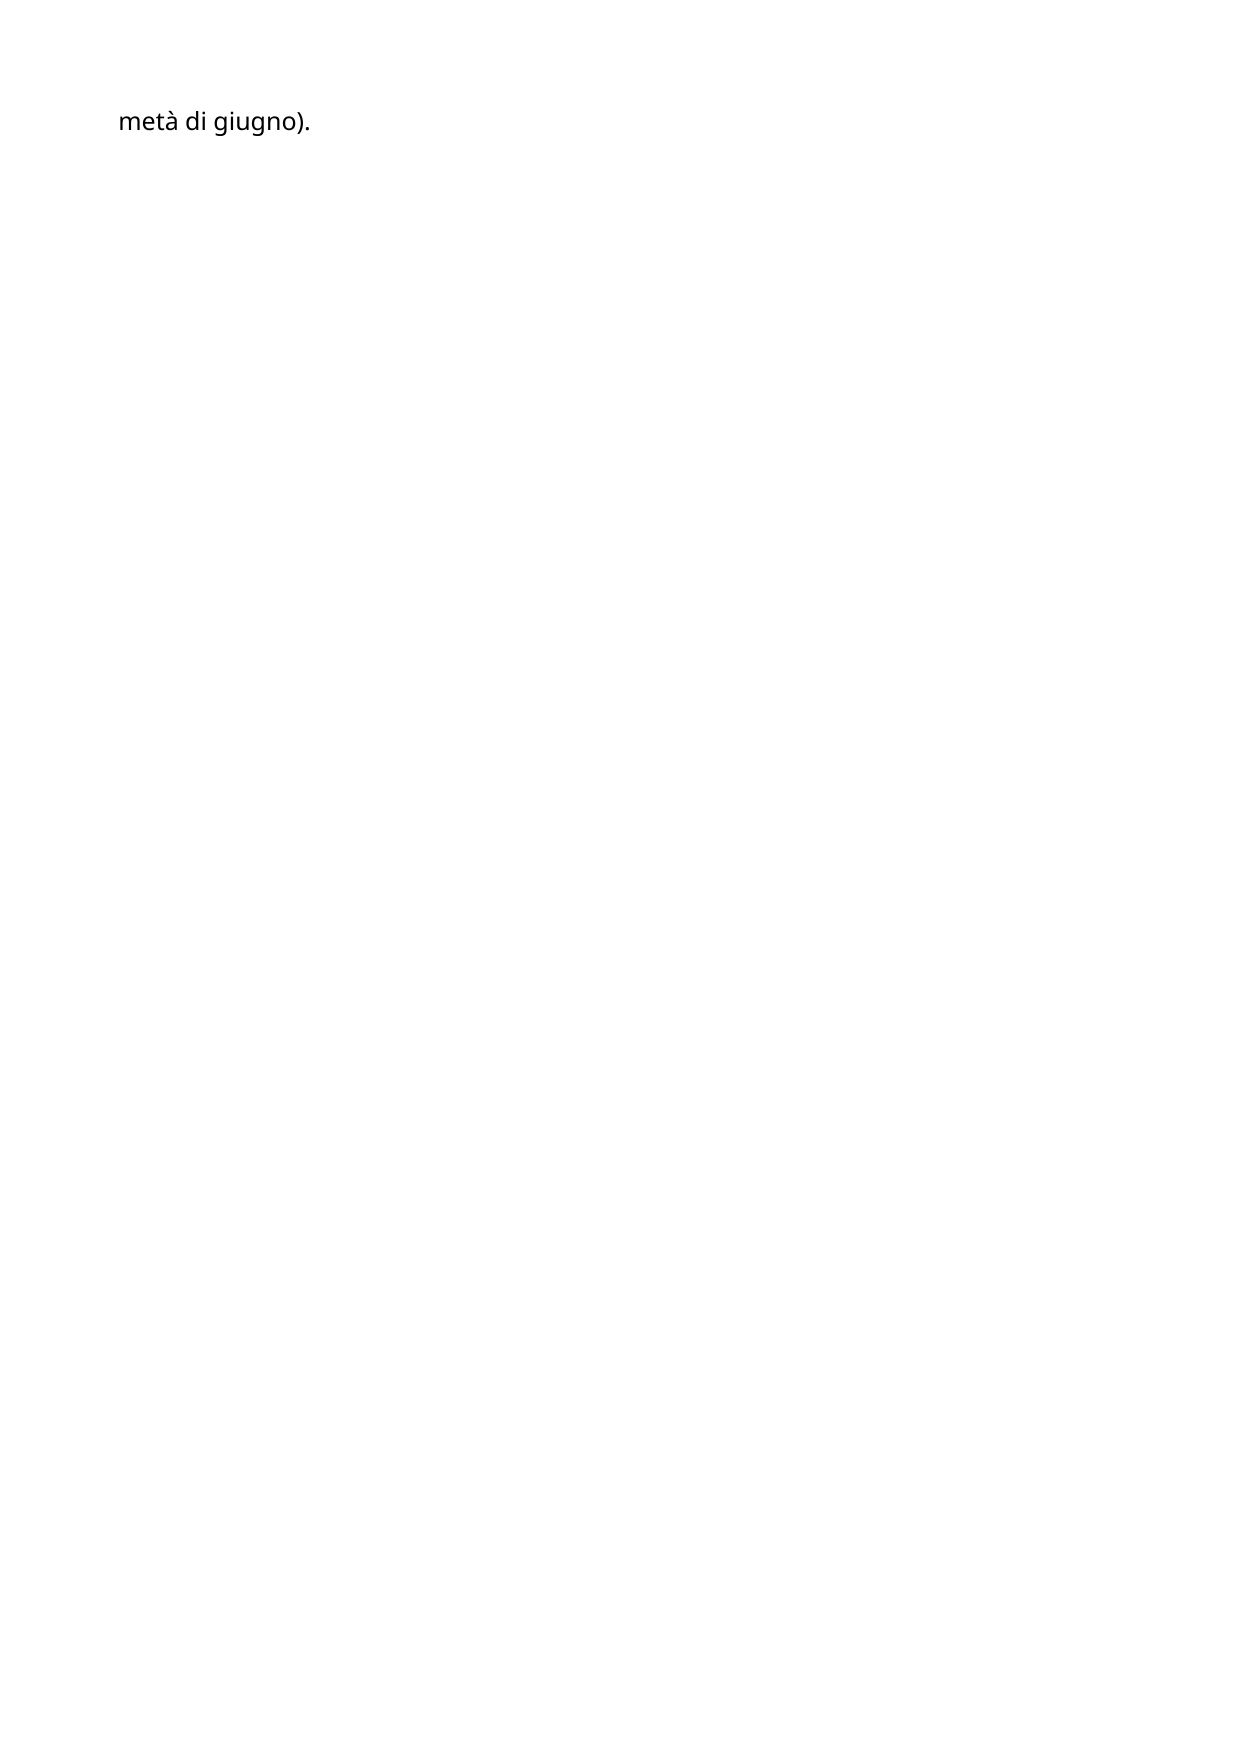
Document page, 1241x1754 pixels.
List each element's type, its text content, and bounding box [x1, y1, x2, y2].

text metà di giugno). [118, 104, 1122, 138]
